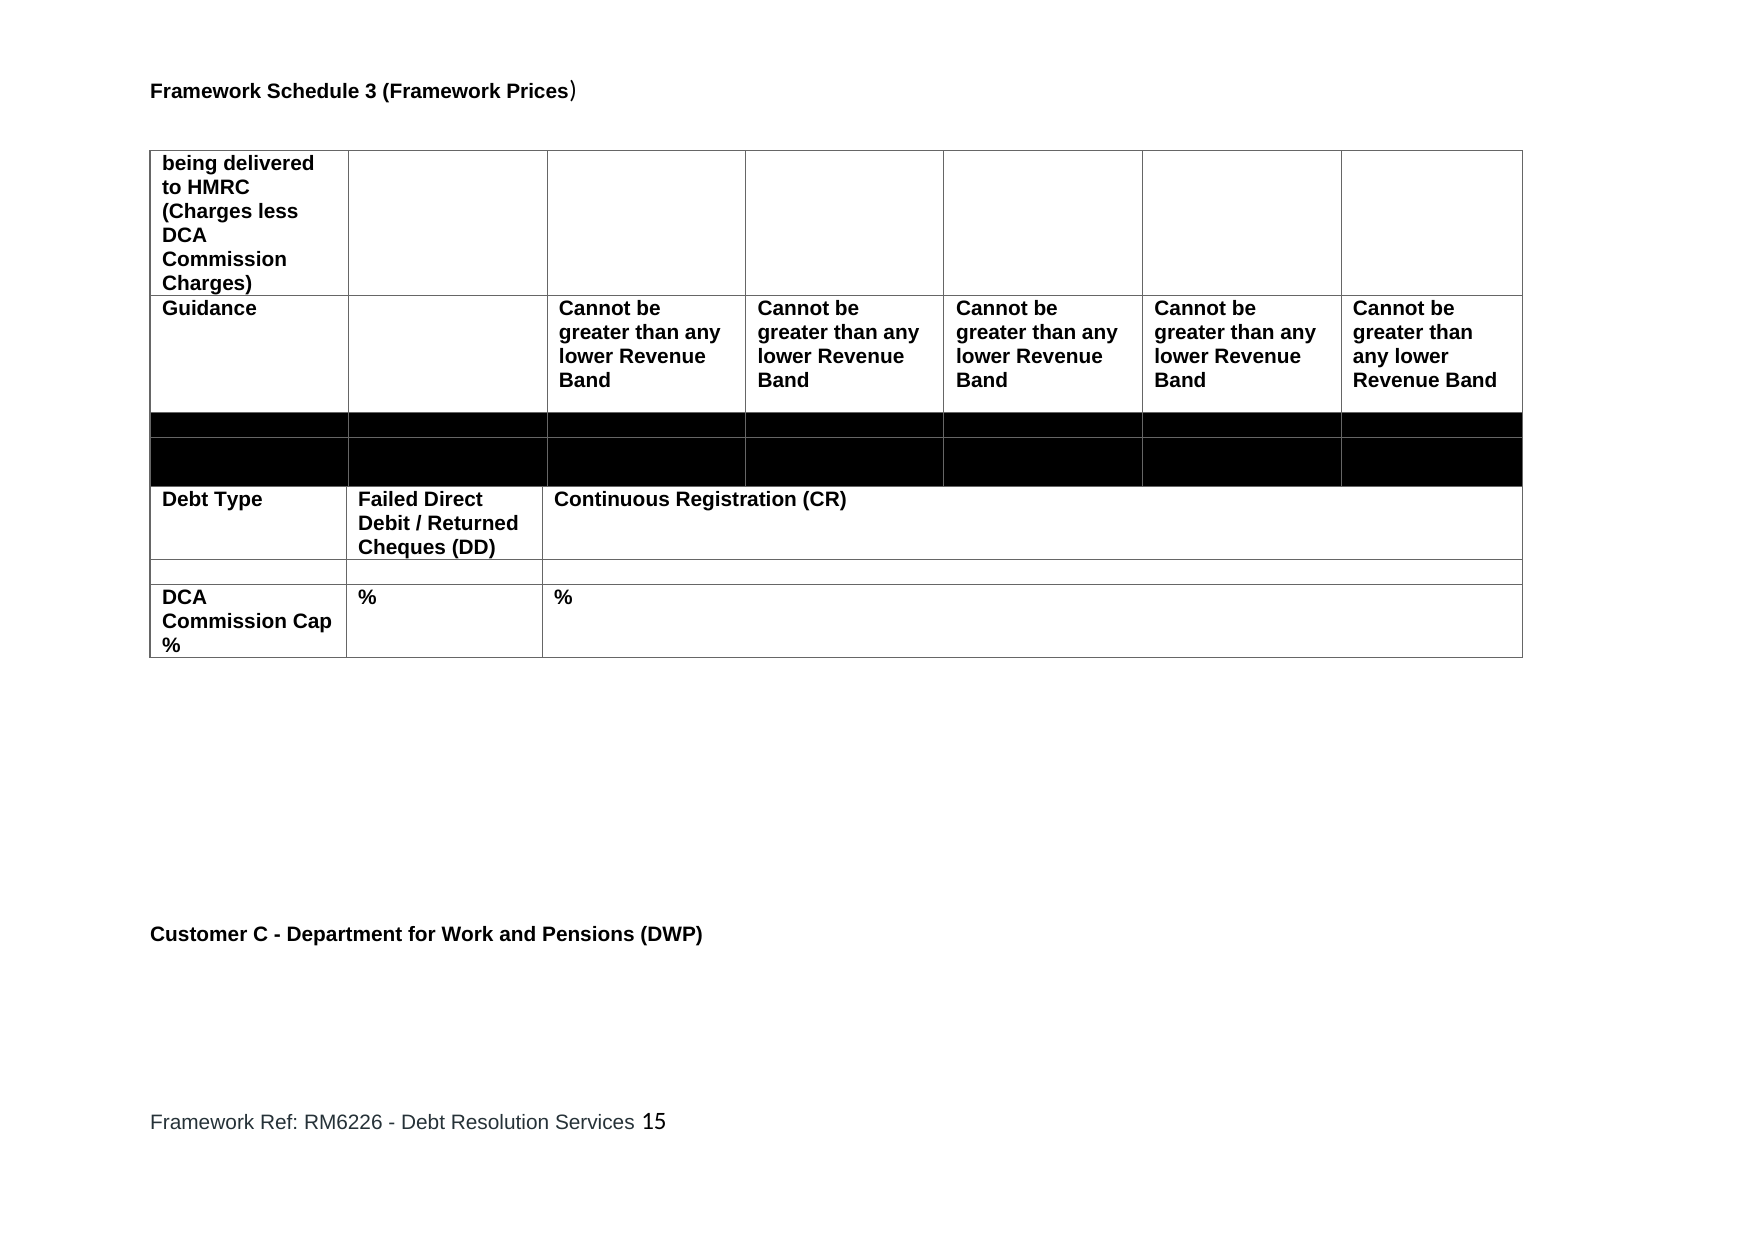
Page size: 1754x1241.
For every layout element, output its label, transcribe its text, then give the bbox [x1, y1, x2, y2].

table_cell [548, 151, 745, 295]
table_cell [151, 438, 348, 486]
table_cell Guidance [151, 296, 348, 412]
table_cell [746, 151, 943, 295]
table_cell [347, 560, 542, 584]
table_cell [349, 438, 547, 486]
table_cell being delivered to HMRC (Charges less DCA Commission Charges) [151, 151, 348, 295]
table_cell [944, 413, 1142, 437]
table_cell % [543, 585, 1522, 657]
table_cell Cannot be greater than any lower Revenue Band [944, 296, 1142, 412]
table_cell [151, 560, 346, 584]
table_cell [548, 438, 745, 486]
table_cell [1342, 151, 1522, 295]
table_cell % [347, 585, 542, 657]
table_cell Cannot be greater than any lower Revenue Band [1342, 296, 1522, 412]
table_cell [1342, 438, 1522, 486]
table_cell [746, 438, 943, 486]
table_cell [1143, 438, 1341, 486]
table_cell Cannot be greater than any lower Revenue Band [1143, 296, 1341, 412]
table_cell [746, 413, 943, 437]
table_cell Continuous Registration (CR) [543, 487, 1522, 559]
table_cell [349, 413, 547, 437]
text Customer C - Department for Work and Pensions (DWP) [150, 921, 1604, 945]
table_cell [349, 296, 547, 412]
table_cell Failed Direct Debit / Returned Cheques (DD) [347, 487, 542, 559]
table_cell Cannot be greater than any lower Revenue Band [746, 296, 943, 412]
table_cell [151, 413, 348, 437]
table_cell [548, 413, 745, 437]
table_cell [944, 151, 1142, 295]
table_cell DCA Commission Cap % [151, 585, 346, 657]
table_cell [944, 438, 1142, 486]
table_cell Debt Type [151, 487, 346, 559]
table_cell [1342, 413, 1522, 437]
table_cell [349, 151, 547, 295]
table_cell [1143, 151, 1341, 295]
table_cell [1143, 413, 1341, 437]
table_cell Cannot be greater than any lower Revenue Band [548, 296, 745, 412]
table_cell [543, 560, 1522, 584]
